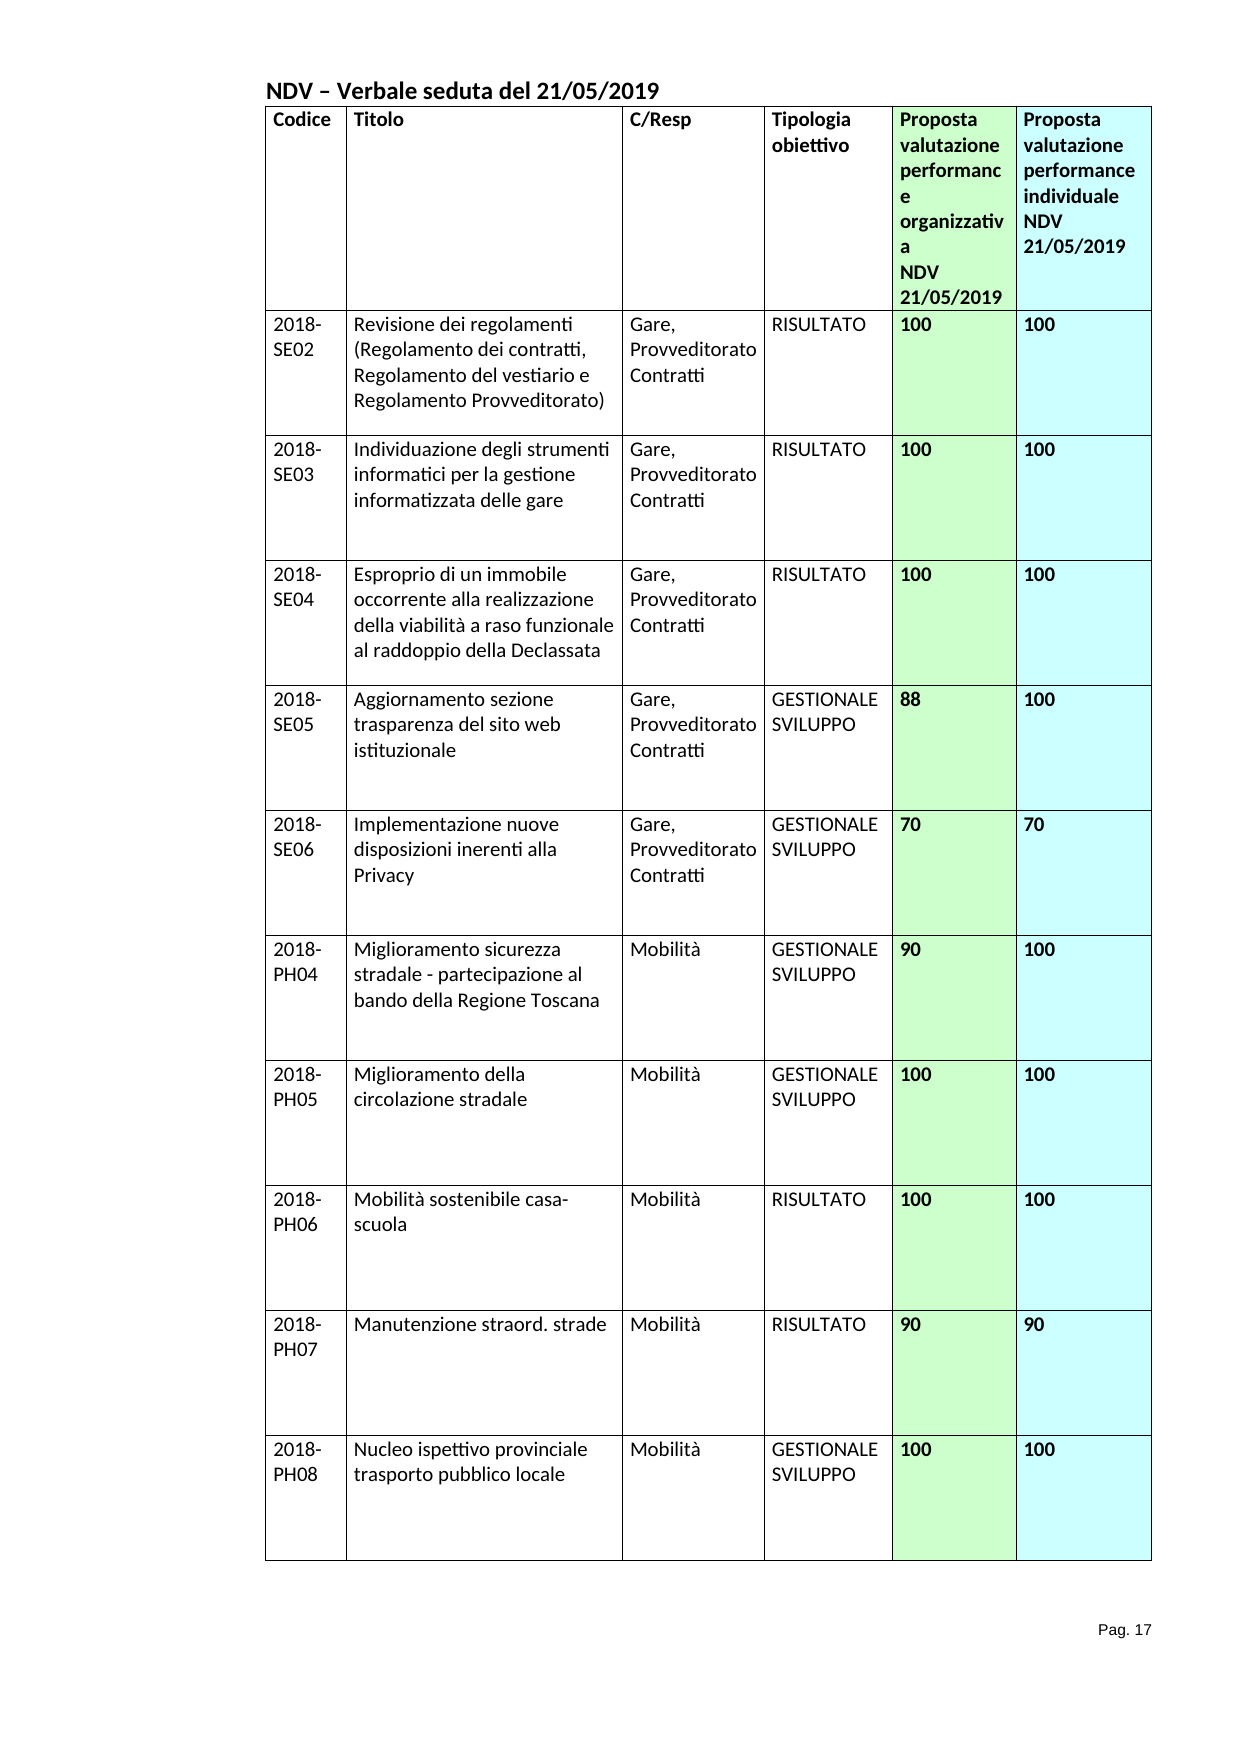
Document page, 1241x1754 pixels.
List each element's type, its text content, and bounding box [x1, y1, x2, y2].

table_cell 2018-SE06 [266, 811, 346, 935]
table_cell 2018-PH04 [266, 936, 346, 1060]
table_cell 70 [1017, 811, 1151, 935]
table_cell 100 [1017, 1186, 1151, 1310]
table_cell RISULTATO [765, 311, 892, 435]
table_cell Gare, Provveditorato Contratti [623, 311, 764, 435]
table_cell Mobilità [623, 1436, 764, 1560]
table_cell Gare, Provveditorato Contratti [623, 436, 764, 560]
table_cell 100 [1017, 936, 1151, 1060]
table_cell 90 [893, 1311, 1016, 1435]
table_cell 100 [893, 561, 1016, 685]
table_cell 90 [1017, 1311, 1151, 1435]
table_cell 100 [1017, 311, 1151, 435]
table_cell 90 [893, 936, 1016, 1060]
table_cell Gare, Provveditorato Contratti [623, 811, 764, 935]
table_header Codice [266, 107, 346, 310]
table_header Tipologia obiettivo [765, 107, 892, 310]
table_cell Gare, Provveditorato Contratti [623, 561, 764, 685]
table_cell GESTIONALE SVILUPPO [765, 686, 892, 810]
table_cell 2018-SE04 [266, 561, 346, 685]
table_cell GESTIONALE SVILUPPO [765, 936, 892, 1060]
table_cell 2018-PH08 [266, 1436, 346, 1560]
table_cell GESTIONALE SVILUPPO [765, 1061, 892, 1185]
table_cell Esproprio di un immobile occorrente alla realizzazione della viabilità a raso funzionale al raddoppio della Declassata [347, 561, 622, 685]
table_cell Miglioramento della circolazione stradale [347, 1061, 622, 1185]
table_cell Aggiornamento sezione trasparenza del sito web istituzionale [347, 686, 622, 810]
table_cell GESTIONALE SVILUPPO [765, 1436, 892, 1560]
table_cell RISULTATO [765, 1186, 892, 1310]
table_cell 100 [1017, 686, 1151, 810]
table_cell RISULTATO [765, 436, 892, 560]
table_cell Mobilità [623, 1186, 764, 1310]
table_cell RISULTATO [765, 1311, 892, 1435]
table_cell 2018-PH07 [266, 1311, 346, 1435]
table_cell Implementazione nuove disposizioni inerenti alla Privacy [347, 811, 622, 935]
table_cell Nucleo ispettivo provinciale trasporto pubblico locale [347, 1436, 622, 1560]
table_cell GESTIONALE SVILUPPO [765, 811, 892, 935]
table_cell Individuazione degli strumenti informatici per la gestione informatizzata delle gare [347, 436, 622, 560]
table_cell 100 [1017, 561, 1151, 685]
table_cell 2018-PH06 [266, 1186, 346, 1310]
table_cell 70 [893, 811, 1016, 935]
table_cell 100 [1017, 1061, 1151, 1185]
table_header Titolo [347, 107, 622, 310]
table_cell Mobilità [623, 1311, 764, 1435]
table_cell 100 [893, 1186, 1016, 1310]
table_header Proposta valutazione performance organizzativa NDV 21/05/2019 [893, 107, 1016, 310]
table_cell 100 [1017, 1436, 1151, 1560]
table_cell Manutenzione straord. strade [347, 1311, 622, 1435]
table_cell 2018-SE02 [266, 311, 346, 435]
table_header Proposta valutazione performance individuale NDV 21/05/2019 [1017, 107, 1151, 310]
table_cell 100 [893, 311, 1016, 435]
table_cell Gare, Provveditorato Contratti [623, 686, 764, 810]
table_cell Miglioramento sicurezza stradale - partecipazione al bando della Regione Toscana [347, 936, 622, 1060]
table_cell 100 [893, 436, 1016, 560]
table_cell 2018-SE05 [266, 686, 346, 810]
table_cell Mobilità [623, 936, 764, 1060]
table_cell 2018-SE03 [266, 436, 346, 560]
table_cell 100 [893, 1436, 1016, 1560]
table_cell Mobilità [623, 1061, 764, 1185]
table_cell Revisione dei regolamenti (Regolamento dei contratti, Regolamento del vestiario e Regolamento Provveditorato) [347, 311, 622, 435]
table_cell 88 [893, 686, 1016, 810]
table_cell RISULTATO [765, 561, 892, 685]
table_cell 100 [893, 1061, 1016, 1185]
table_cell 100 [1017, 436, 1151, 560]
table_cell Mobilità sostenibile casa- scuola [347, 1186, 622, 1310]
table_cell 2018-PH05 [266, 1061, 346, 1185]
table_header C/Resp [623, 107, 764, 310]
